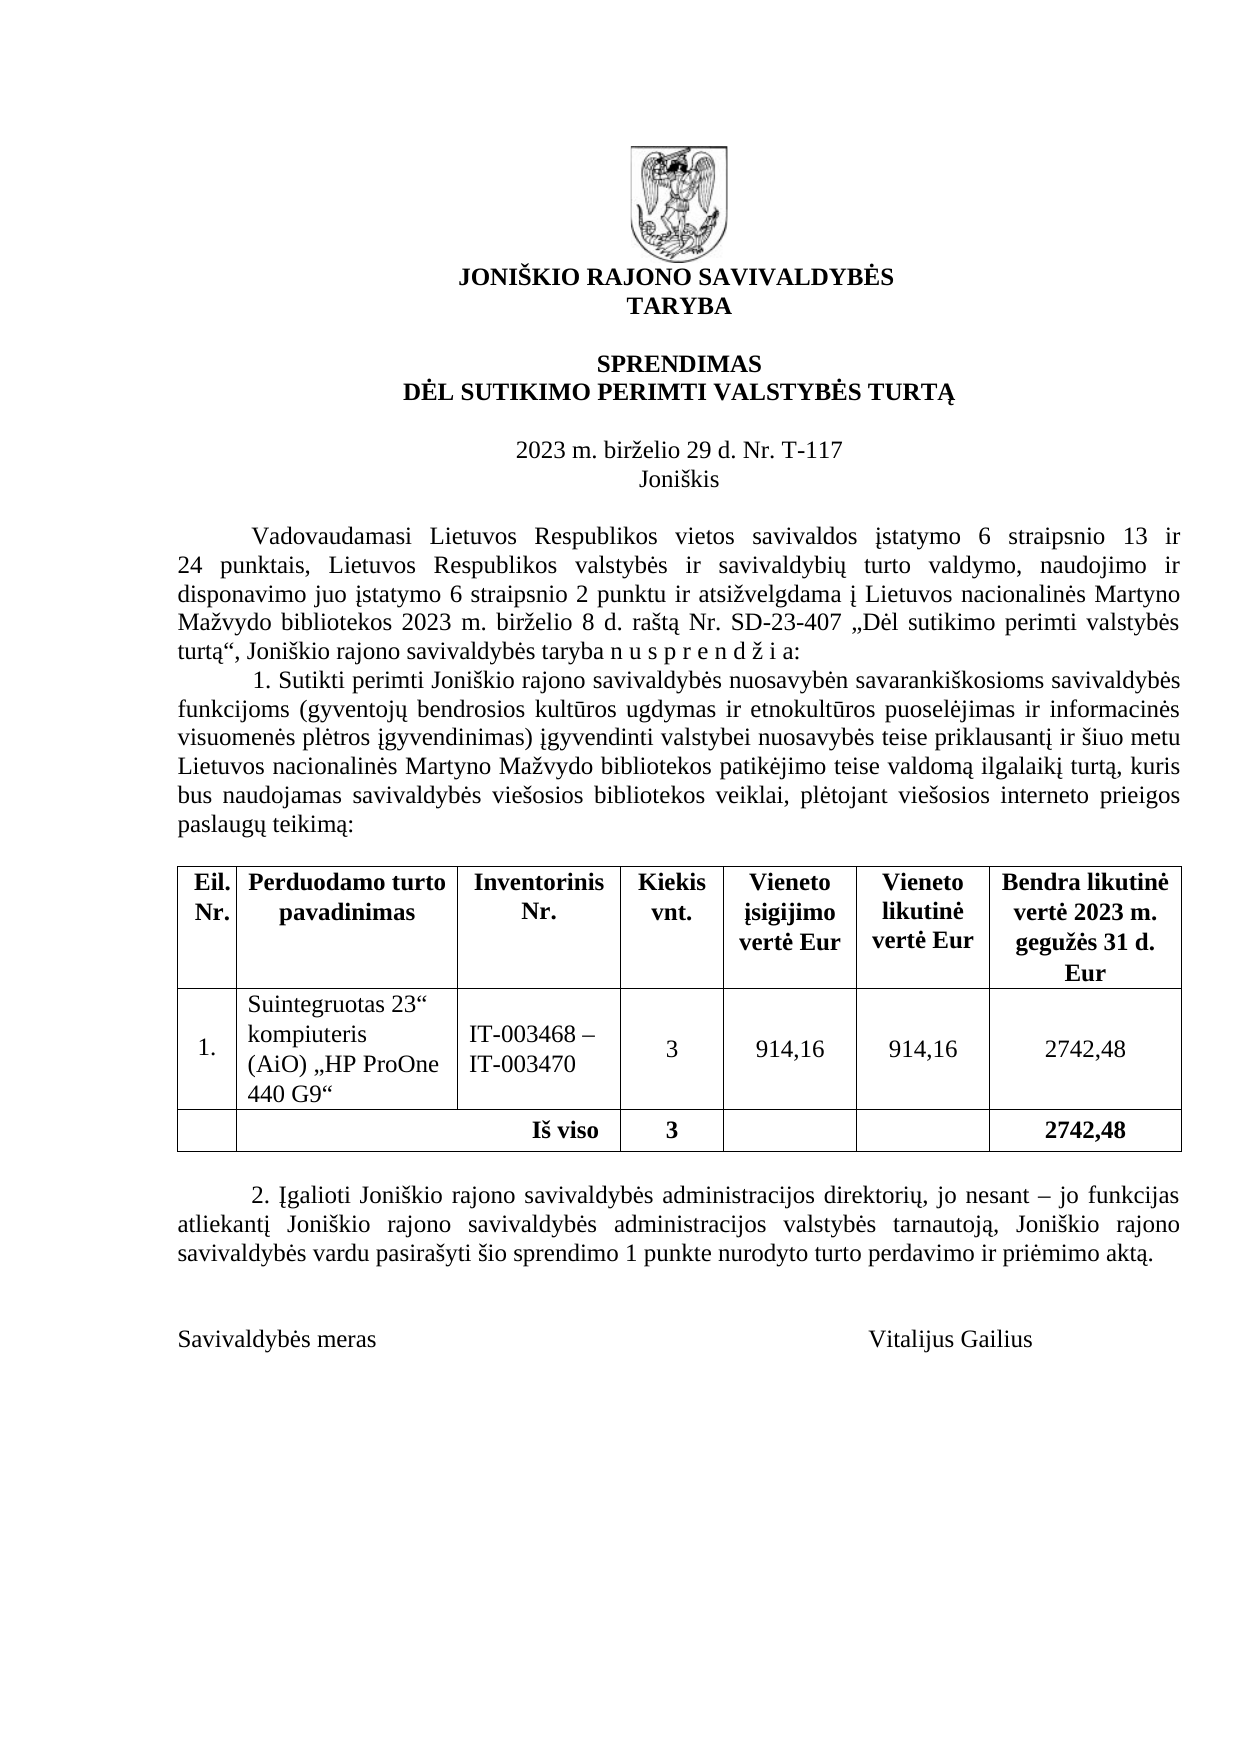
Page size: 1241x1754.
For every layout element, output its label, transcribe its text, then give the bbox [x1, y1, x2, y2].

text DĖL SUTIKIMO PERIMTI VALSTYBĖS TURTĄ [177, 377, 1181, 406]
text Joniškis [177, 464, 1181, 492]
table_header Vieneto įsigijimo vertė Eur [724, 867, 856, 988]
text 2. Įgalioti Joniškio rajono savivaldybės administracijos direktorių, jo nesant – jo funkcijas atliekantį Joniškio rajono savivaldybės administracijos valstybės tarnautoją, Joniškio rajono savivaldybės vardu pasirašyti šio sprendimo 1 punkte nurodyto turto perdavimo ir priėmimo aktą. [177, 1180, 1181, 1267]
table_cell [857, 1110, 989, 1151]
text Vadovaudamasi Lietuvos Respublikos vietos savivaldos įstatymo 6 straipsnio 13 ir 24 punktais, Lietuvos Respublikos valstybės ir savivaldybių turto valdymo, naudojimo ir disponavimo juo įstatymo 6 straipsnio 2 punktu ir atsižvelgdama į Lietuvos nacionalinės Martyno Mažvydo bibliotekos 2023 m. birželio 8 d. raštą Nr. SD-23-407 „Dėl sutikimo perimti valstybės turtą“, Joniškio rajono savivaldybės taryba n u s p r e n d ž i a: [177, 521, 1181, 665]
table_cell IT-003468 – IT-003470 [458, 989, 620, 1109]
table_cell 1. [178, 989, 236, 1109]
table_cell Suintegruotas 23“ kompiuteris (AiO) „HP ProOne 440 G9“ [237, 989, 457, 1109]
table_cell 3 [621, 989, 723, 1109]
table_cell 2742,48 [990, 1110, 1181, 1151]
table_header Eil. Nr. [178, 867, 236, 988]
table_header Bendra likutinė vertė 2023 m. gegužės 31 d. Eur [990, 867, 1181, 988]
table_header Inventorinis Nr. [458, 867, 620, 988]
table_cell [724, 1110, 856, 1151]
table_header Kiekis vnt. [621, 867, 723, 988]
text TARYBA [177, 291, 1181, 320]
table_cell [178, 1110, 236, 1151]
table_cell 2742,48 [990, 989, 1181, 1109]
table_header Vieneto likutinė vertė Eur [857, 867, 989, 988]
table_cell Iš viso [237, 1110, 620, 1151]
text JONIŠKIO RAJONO SAVIVALDYBĖS [177, 262, 1181, 291]
table_header Perduodamo turto pavadinimas [237, 867, 457, 988]
table_cell 914,16 [857, 989, 989, 1109]
text Savivaldybės meras Vitalijus Gailius [177, 1324, 1181, 1353]
text 2023 m. birželio 29 d. Nr. T-117 [177, 435, 1181, 464]
text SPRENDIMAS [177, 349, 1181, 377]
table_cell 914,16 [724, 989, 856, 1109]
text 1. Sutikti perimti Joniškio rajono savivaldybės nuosavybėn savarankiškosioms savivaldybės funkcijoms (gyventojų bendrosios kultūros ugdymas ir etnokultūros puoselėjimas ir informacinės visuomenės plėtros įgyvendinimas) įgyvendinti valstybei nuosavybės teise priklausantį ir šiuo metu Lietuvos nacionalinės Martyno Mažvydo bibliotekos patikėjimo teise valdomą ilgalaikį turtą, kuris bus naudojamas savivaldybės viešosios bibliotekos veiklai, plėtojant viešosios interneto prieigos paslaugų teikimą: [177, 665, 1181, 837]
table_cell 3 [621, 1110, 723, 1151]
